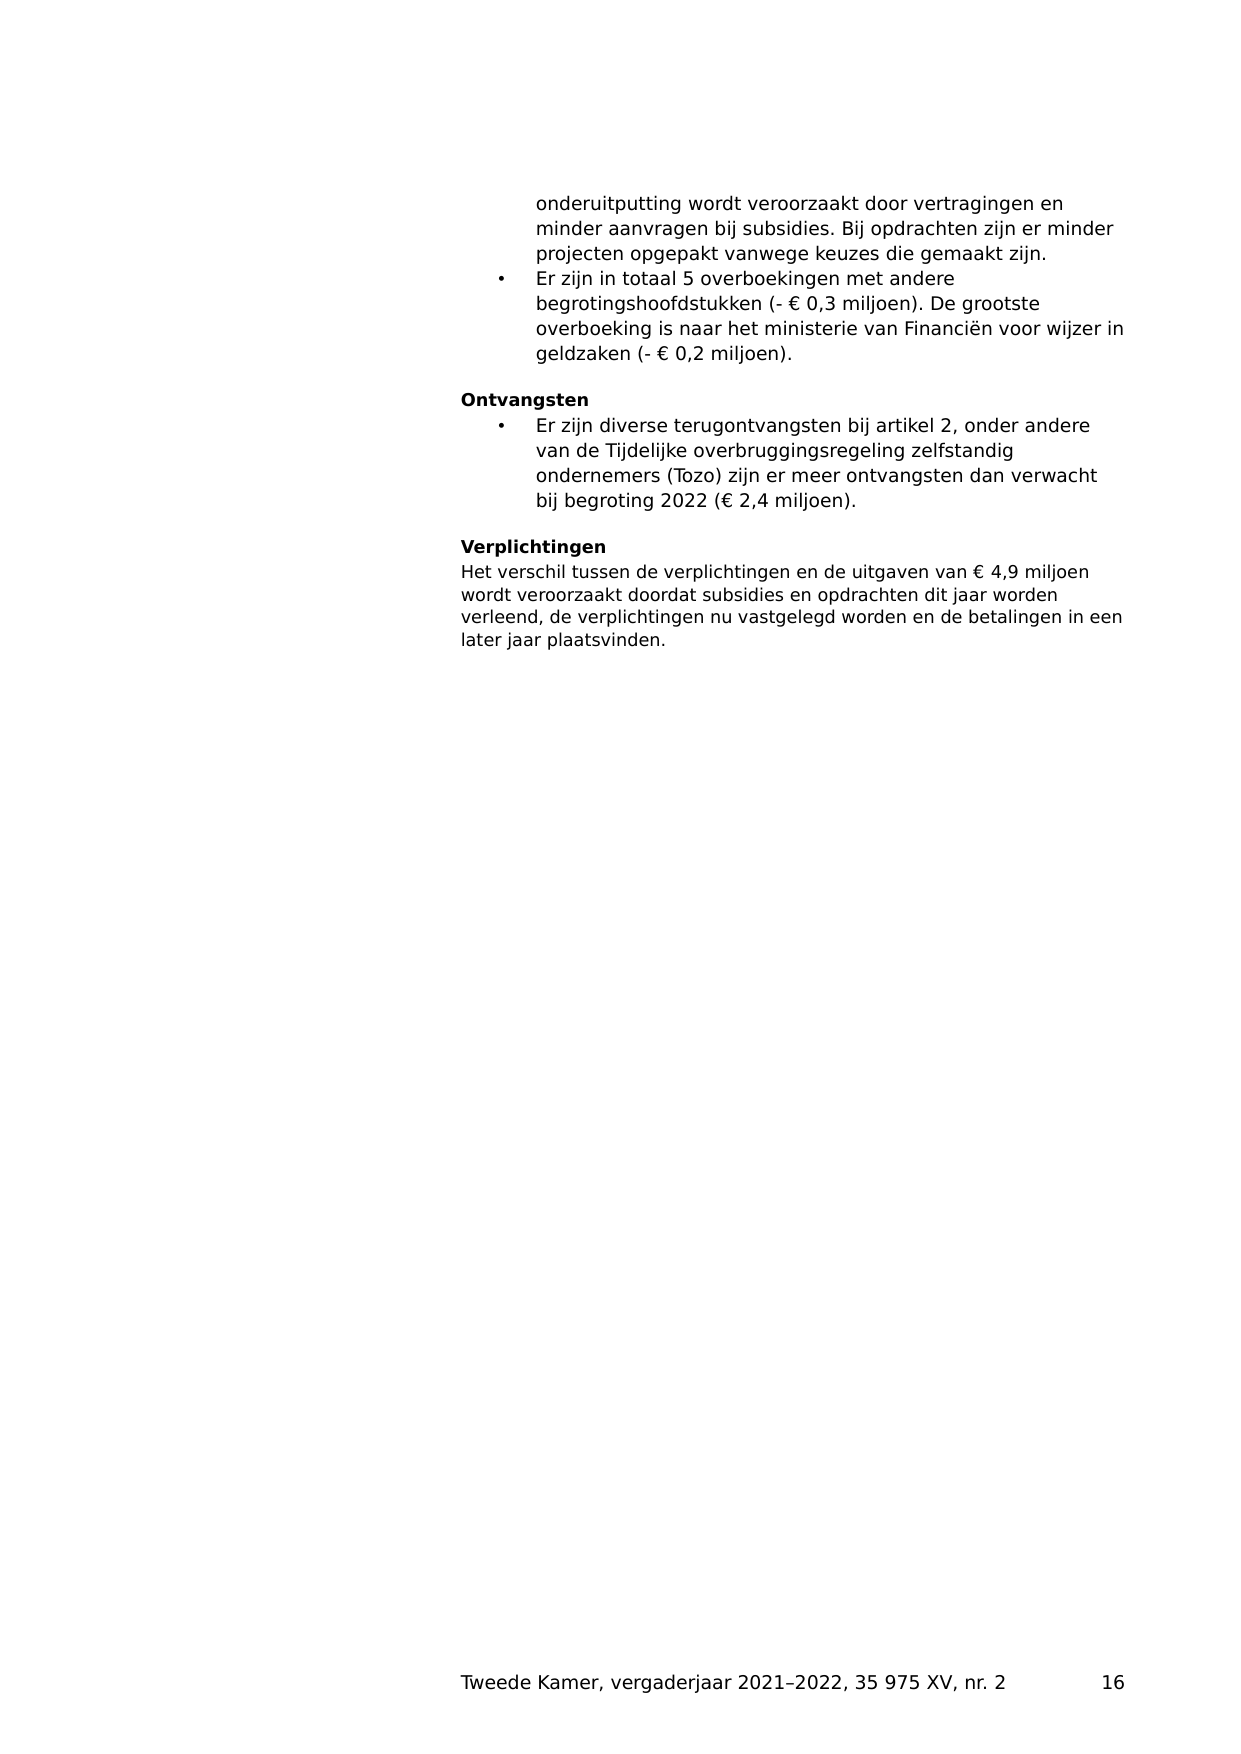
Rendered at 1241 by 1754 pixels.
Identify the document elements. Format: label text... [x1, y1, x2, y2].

text Verplichtingen [461, 535, 1125, 558]
text Ontvangsten [461, 388, 1125, 411]
text Het verschil tussen de verplichtingen en de uitgaven van € 4,9 miljoen wordt veroorzaakt doordat subsidies en opdrachten dit jaar worden verleend, de verplichtingen nu vastgelegd worden en de betalingen in een later jaar plaatsvinden. [461, 560, 1125, 651]
list Er zijn in totaal 5 overboekingen met andere begrotingshoofdstukken (- € 0,3 miljoen). De grootste overboeking is naar het ministerie van Financiën voor wijzer in geldzaken (- € 0,2 miljoen). [498, 266, 1125, 366]
list onderuitputting wordt veroorzaakt door vertragingen en minder aanvragen bij subsidies. Bij opdrachten zijn er minder projecten opgepakt vanwege keuzes die gemaakt zijn. [498, 191, 1125, 266]
list Er zijn diverse terugontvangsten bij artikel 2, onder andere van de Tijdelijke overbruggingsregeling zelfstandig ondernemers (Tozo) zijn er meer ontvangsten dan verwacht bij begroting 2022 (€ 2,4 miljoen). [498, 413, 1125, 513]
